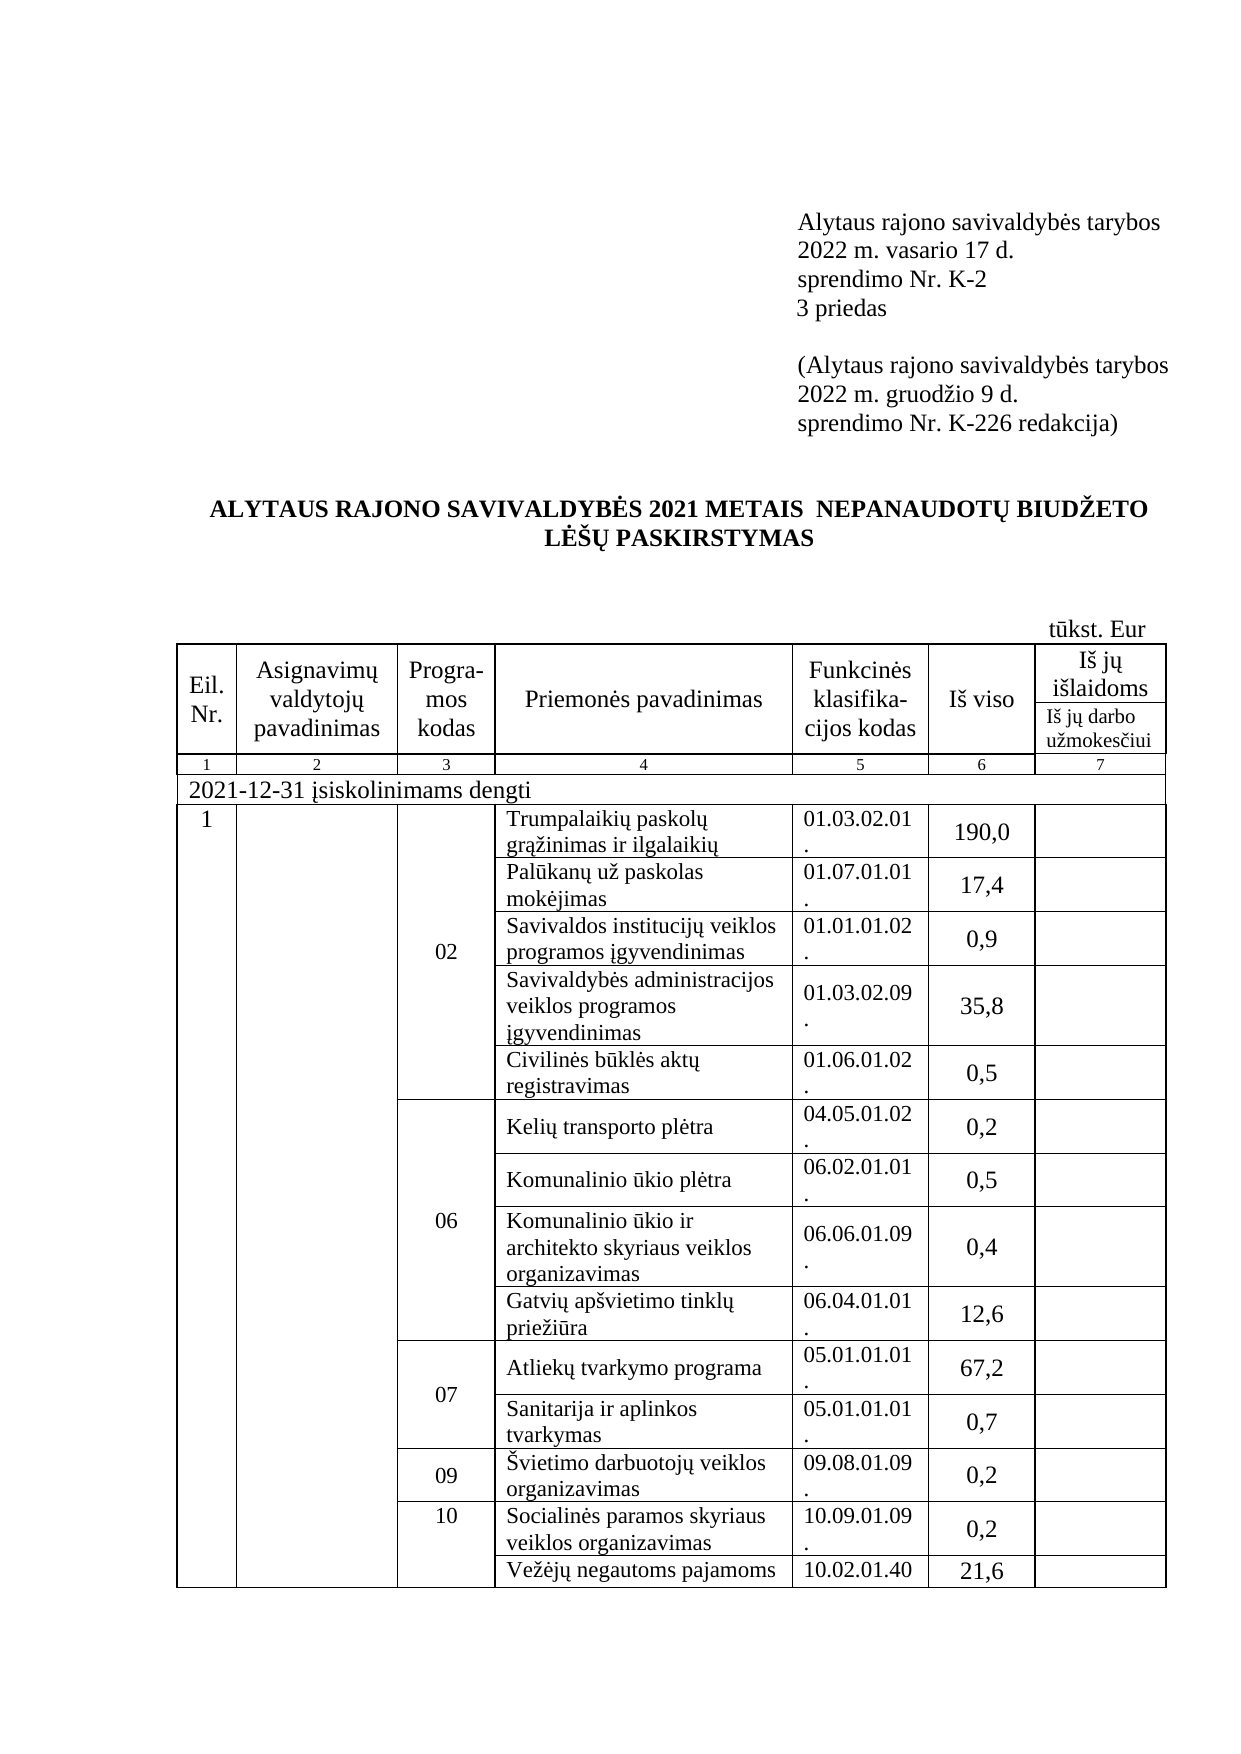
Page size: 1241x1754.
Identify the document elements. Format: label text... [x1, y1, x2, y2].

table_cell 01.03.02.09. [793, 966, 928, 1045]
table_cell 5 [793, 755, 928, 774]
table_header Priemonės pavadinimas [496, 645, 792, 752]
text 2022 m. vasario 17 d. [177, 235, 1181, 264]
table_cell [1036, 1502, 1165, 1555]
table_cell 05.01.01.01. [793, 1341, 928, 1394]
table_cell 67,2 [929, 1341, 1034, 1394]
table_cell [1036, 1287, 1165, 1340]
table_cell Savivaldybės administracijos veiklos programos įgyvendinimas [496, 966, 792, 1045]
table_cell 0,5 [929, 1154, 1034, 1206]
table_cell Vežėjų negautoms pajamoms [496, 1556, 792, 1587]
text sprendimo Nr. K-2 [177, 264, 1181, 293]
table_cell 3 [398, 755, 494, 774]
table_cell 0,2 [929, 1449, 1034, 1501]
table_cell 01.06.01.02. [793, 1046, 928, 1099]
table_cell Civilinės būklės aktų registravimas [496, 1046, 792, 1099]
table_cell 6 [929, 755, 1034, 774]
table_cell 06.06.01.09. [793, 1207, 928, 1286]
table_cell 0,2 [929, 1100, 1034, 1152]
table_header Funkcinės klasifika-cijos kodas [793, 645, 928, 752]
table_cell 1 [178, 755, 236, 774]
text 2022 m. gruodžio 9 d. [177, 379, 1181, 408]
table_cell [1036, 858, 1165, 911]
table_cell [1036, 1046, 1165, 1099]
table_cell 06.02.01.01. [793, 1154, 928, 1206]
table_cell 06 [398, 1100, 494, 1340]
table_cell [1036, 1154, 1165, 1206]
table_cell Palūkanų už paskolas mokėjimas [496, 858, 792, 911]
text tūkst. Eur [177, 614, 1181, 643]
table_cell 01.07.01.01. [793, 858, 928, 911]
table_cell 0,9 [929, 912, 1034, 965]
table_cell 04.05.01.02. [793, 1100, 928, 1152]
table_cell [1036, 1556, 1165, 1587]
text ALYTAUS RAJONO SAVIVALDYBĖS 2021 METAIS NEPANAUDOTŲ BIUDŽETO LĖŠŲ PASKIRSTYMAS [177, 494, 1181, 552]
table_cell Atliekų tvarkymo programa [496, 1341, 792, 1394]
table_cell [1036, 1100, 1165, 1152]
table_cell 09 [398, 1449, 494, 1501]
table_cell 21,6 [929, 1556, 1034, 1587]
table_cell Komunalinio ūkio ir architekto skyriaus veiklos organizavimas [496, 1207, 792, 1286]
table_cell 0,7 [929, 1395, 1034, 1447]
table_cell 02 [398, 805, 494, 1099]
table_cell [1036, 1207, 1165, 1286]
table_cell Trumpalaikių paskolų grąžinimas ir ilgalaikių [496, 805, 792, 857]
table_cell Gatvių apšvietimo tinklų priežiūra [496, 1287, 792, 1340]
table_cell [237, 805, 397, 1587]
table_header Asignavimų valdytojų pavadinimas [237, 645, 397, 752]
table_cell 01.03.02.01. [793, 805, 928, 857]
table_header Iš jų išlaidoms [1036, 645, 1165, 702]
table_cell 7 [1036, 754, 1165, 774]
table_cell 17,4 [929, 858, 1034, 911]
table_header Progra-mos kodas [398, 645, 494, 752]
table_cell 10 [398, 1502, 494, 1587]
table_cell 05.01.01.01. [793, 1395, 928, 1447]
table_header Eil. Nr. [178, 645, 236, 752]
table_cell Savivaldos institucijų veiklos programos įgyvendinimas [496, 912, 792, 965]
table_cell Iš jų darbo užmokesčiui [1036, 703, 1165, 752]
table_cell 0,5 [929, 1046, 1034, 1099]
text 3 priedas [796, 293, 1181, 322]
table_cell [1036, 805, 1165, 857]
table_cell 4 [496, 755, 792, 774]
table_cell 2 [237, 755, 397, 774]
table_cell 01.01.01.02. [793, 912, 928, 965]
table_cell Sanitarija ir aplinkos tvarkymas [496, 1395, 792, 1447]
text Alytaus rajono savivaldybės tarybos [177, 207, 1181, 235]
text sprendimo Nr. K-226 redakcija) [177, 408, 1181, 437]
table_cell 10.02.01.40 [793, 1556, 928, 1587]
table_header Iš viso [929, 645, 1034, 752]
table_cell 10.09.01.09. [793, 1502, 928, 1555]
table_cell 190,0 [929, 805, 1034, 857]
table_cell Švietimo darbuotojų veiklos organizavimas [496, 1449, 792, 1501]
table_cell [1036, 1395, 1165, 1447]
table_cell [1036, 1341, 1165, 1394]
table_cell 2021-12-31 įsiskolinimams dengti [178, 775, 1165, 803]
table_cell 1 [178, 805, 236, 1587]
table_cell Komunalinio ūkio plėtra [496, 1154, 792, 1206]
table_cell 07 [398, 1341, 494, 1447]
table_cell 0,4 [929, 1207, 1034, 1286]
table_cell Kelių transporto plėtra [496, 1100, 792, 1152]
table_cell [1036, 966, 1165, 1045]
table_cell Socialinės paramos skyriaus veiklos organizavimas [496, 1502, 792, 1555]
table_cell [1036, 912, 1165, 965]
table_cell 09.08.01.09. [793, 1449, 928, 1501]
text (Alytaus rajono savivaldybės tarybos [177, 350, 1181, 379]
table_cell 12,6 [929, 1287, 1034, 1340]
table_cell 35,8 [929, 966, 1034, 1045]
table_cell 0,2 [929, 1502, 1034, 1555]
table_cell 06.04.01.01. [793, 1287, 928, 1340]
table_cell [1036, 1449, 1165, 1501]
